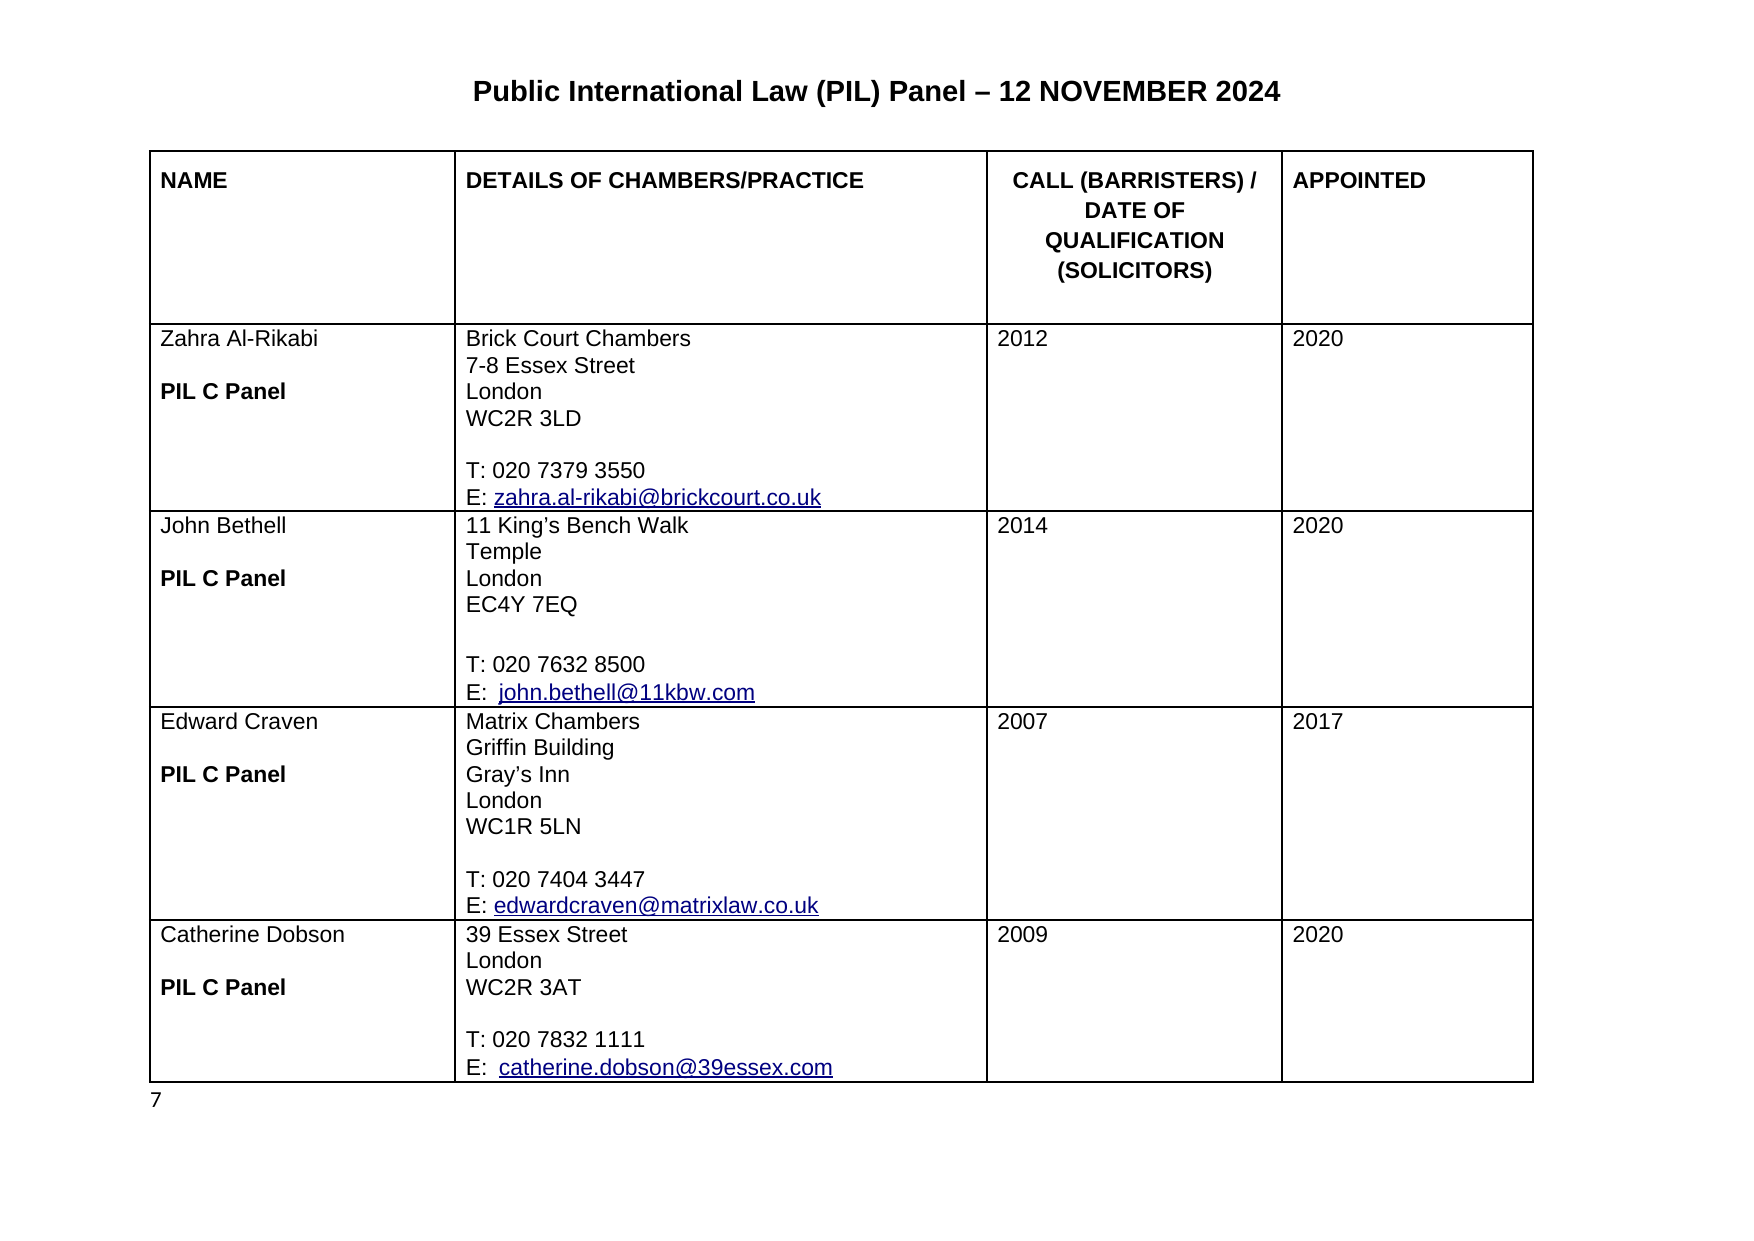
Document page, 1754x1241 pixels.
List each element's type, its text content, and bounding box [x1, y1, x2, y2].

table_cell 39 Essex Street London WC2R 3AT T: 020 7832 1111 E: catherine.dobson@39essex.com [456, 921, 986, 1081]
table_cell 11 King’s Bench Walk Temple London EC4Y 7EQ T: 020 7632 8500 E: john.bethell@11kbw.com [456, 512, 986, 706]
table_cell 2007 [988, 708, 1281, 919]
table_header APPOINTED [1283, 152, 1532, 323]
table_cell Catherine Dobson PIL C Panel [151, 921, 454, 1081]
table_cell John Bethell PIL C Panel [151, 512, 454, 706]
table_cell Brick Court Chambers 7-8 Essex Street London WC2R 3LD T: 020 7379 3550 E: zahra.al-rikabi@brickcourt.co.uk [456, 325, 986, 510]
table_cell Matrix Chambers Griffin Building Gray’s Inn London WC1R 5LN T: 020 7404 3447 E: edwardcraven@matrixlaw.co.uk [456, 708, 986, 919]
table_header NAME [151, 152, 454, 323]
table_cell 2012 [988, 325, 1281, 510]
table_cell 2017 [1283, 708, 1532, 919]
table_header DETAILS OF CHAMBERS/PRACTICE [456, 152, 986, 323]
table_cell 2020 [1283, 325, 1532, 510]
table_cell 2020 [1283, 512, 1532, 706]
table_header CALL (BARRISTERS) / DATE OF QUALIFICATION (SOLICITORS) [988, 152, 1281, 323]
table_cell 2009 [988, 921, 1281, 1081]
table_cell 2020 [1283, 921, 1532, 1081]
table_cell Zahra Al-Rikabi PIL C Panel [151, 325, 454, 510]
table_cell 2014 [988, 512, 1281, 706]
table_cell Edward Craven PIL C Panel [151, 708, 454, 919]
